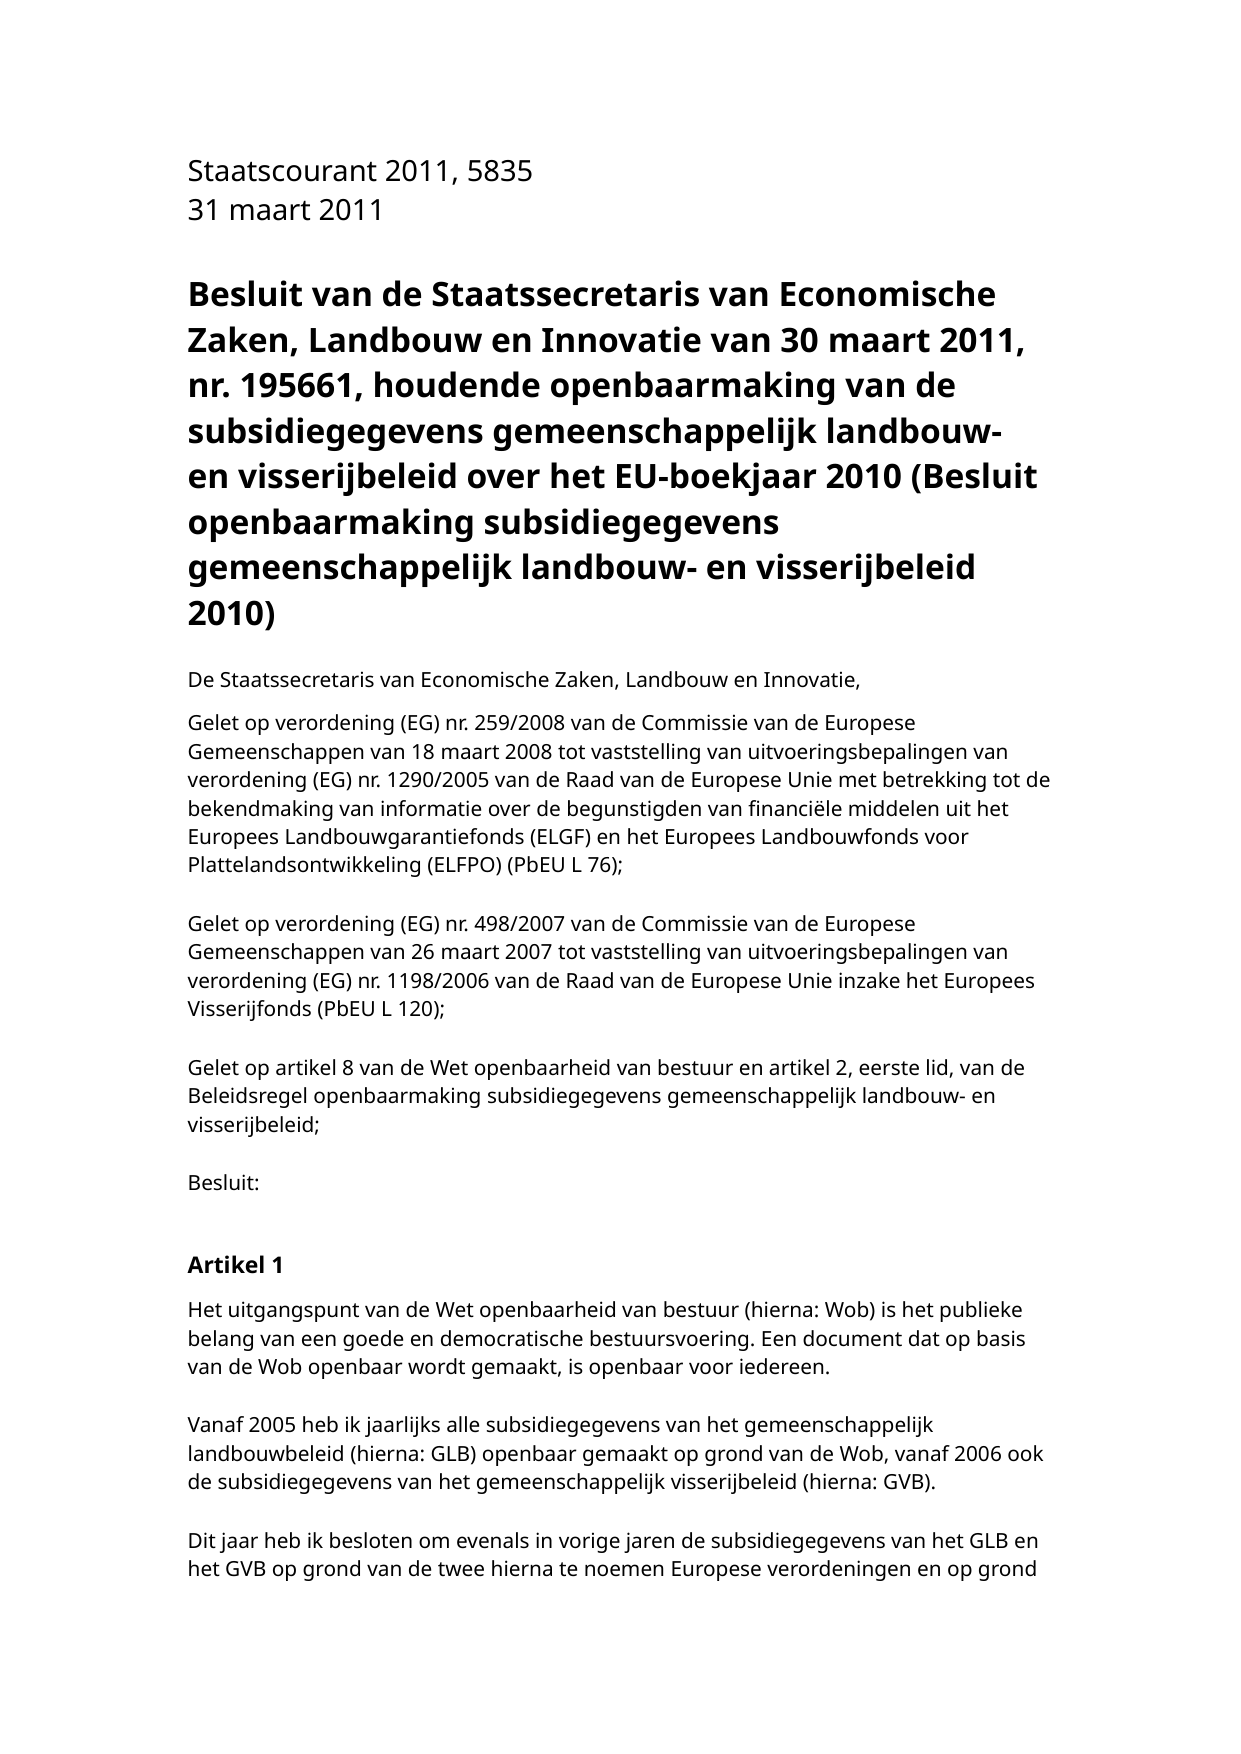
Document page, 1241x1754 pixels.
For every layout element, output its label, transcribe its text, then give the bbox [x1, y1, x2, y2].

text Gelet op artikel 8 van de Wet openbaarheid van bestuur en artikel 2, eerste lid, van de Beleidsregel openbaarmaking subsidiegegevens gemeenschappelijk landbouw- en visserijbeleid; [187, 1053, 1053, 1138]
text Het uitgangspunt van de Wet openbaarheid van bestuur (hierna: Wob) is het publieke belang van een goede en democratische bestuursvoering. Een document dat op basis van de Wob openbaar wordt gemaakt, is openbaar voor iedereen. [187, 1295, 1053, 1381]
text 31 maart 2011 [187, 190, 1053, 229]
text Gelet op verordening (EG) nr. 259/2008 van de Commissie van de Europese Gemeenschappen van 18 maart 2008 tot vaststelling van uitvoeringsbepalingen van verordening (EG) nr. 1290/2005 van de Raad van de Europese Unie met betrekking tot de bekendmaking van informatie over de begunstigden van financiële middelen uit het Europees Landbouwgarantiefonds (ELGF) en het Europees Landbouwfonds voor Plattelandsontwikkeling (ELFPO) (PbEU L 76); [187, 708, 1053, 879]
text Vanaf 2005 heb ik jaarlijks alle subsidiegegevens van het gemeenschappelijk landbouwbeleid (hierna: GLB) openbaar gemaakt op grond van de Wob, vanaf 2006 ook de subsidiegegevens van het gemeenschappelijk visserijbeleid (hierna: GVB). [187, 1411, 1053, 1496]
subtitle Artikel 1 [187, 1249, 1053, 1280]
text Staatscourant 2011, 5835 [187, 150, 1053, 190]
text Besluit: [187, 1168, 1053, 1197]
text Gelet op verordening (EG) nr. 498/2007 van de Commissie van de Europese Gemeenschappen van 26 maart 2007 tot vaststelling van uitvoeringsbepalingen van verordening (EG) nr. 1198/2006 van de Raad van de Europese Unie inzake het Europees Visserijfonds (PbEU L 120); [187, 909, 1053, 1023]
text De Staatssecretaris van Economische Zaken, Landbouw en Innovatie, [187, 665, 1053, 693]
subtitle Besluit van de Staatssecretaris van Economische Zaken, Landbouw en Innovatie van 30 maart 2011, nr. 195661, houdende openbaarmaking van de subsidiegegevens gemeenschappelijk landbouw- en visserijbeleid over het EU-boekjaar 2010 (Besluit openbaarmaking subsidiegegevens gemeenschappelijk landbouw- en visserijbeleid 2010) [187, 271, 1053, 635]
text Dit jaar heb ik besloten om evenals in vorige jaren de subsidiegegevens van het GLB en het GVB op grond van de twee hierna te noemen Europese verordeningen en op grond [187, 1526, 1053, 1583]
